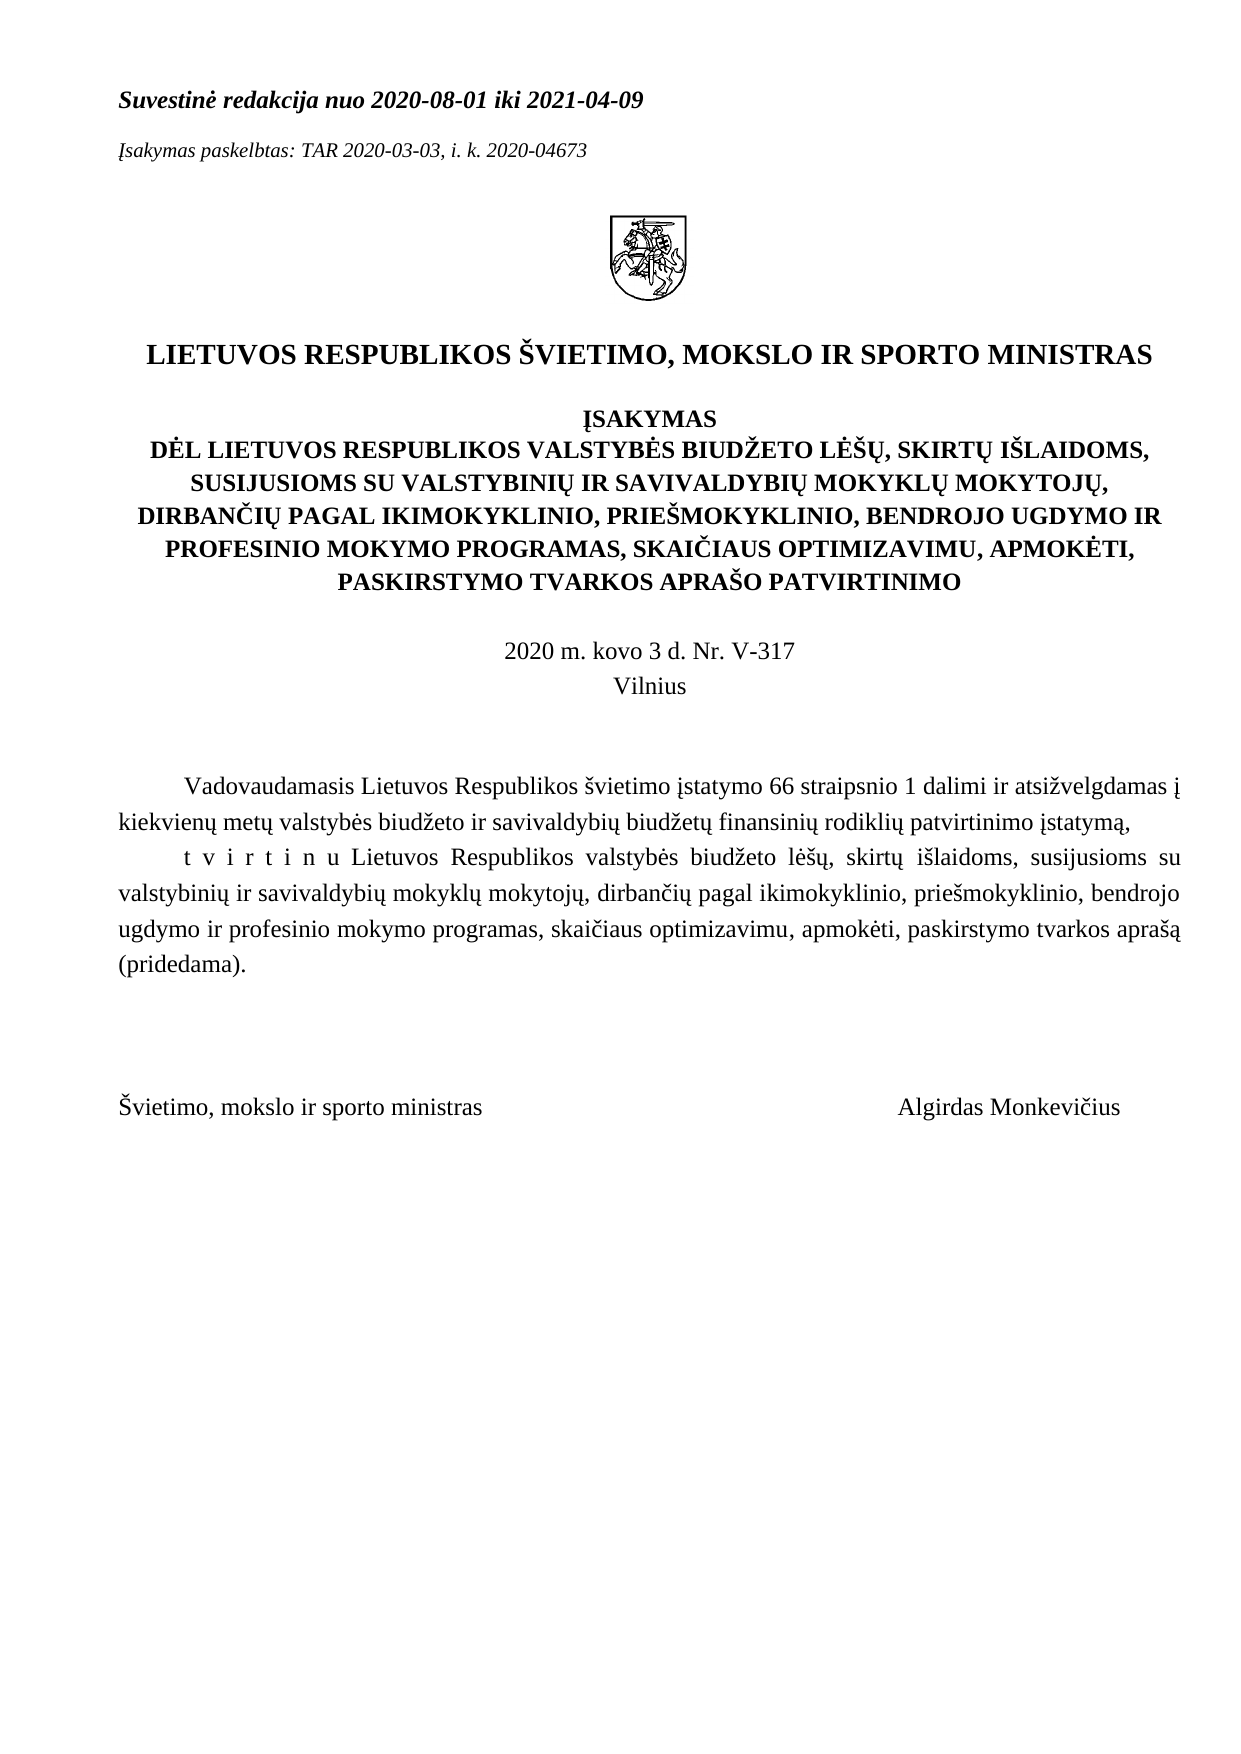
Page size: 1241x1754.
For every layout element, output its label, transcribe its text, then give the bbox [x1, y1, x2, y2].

text t v i r t i n u Lietuvos Respublikos valstybės biudžeto lėšų, skirtų išlaidoms, susijusioms su valstybinių ir savivaldybių mokyklų mokytojų, dirbančių pagal ikimokyklinio, priešmokyklinio, bendrojo ugdymo ir profesinio mokymo programas, skaičiaus optimizavimu, apmokėti, paskirstymo tvarkos aprašą (pridedama). [118, 842, 1181, 978]
text Įsakymas paskelbtas: TAR 2020-03-03, i. k. 2020-04673 [118, 138, 1181, 162]
text LIETUVOS RESPUBLIKOS ŠVIETIMO, MOKSLO IR SPORTO MINISTRAS [118, 337, 1181, 370]
text Vilnius [118, 671, 1181, 700]
text 2020 m. kovo 3 d. Nr. V-317 [118, 636, 1181, 664]
text Dėl Lietuvos Respublikos valstybės biudžeto lėšų, skirtų išlaidoms, susijusioms su valstybinių ir savivaldybių mokyklų mokytojų, dirbančių pagal ikimokyklinio, priešmokyklinio, bendrojo ugdymo ir profesinio mokymo programas, SKAIČIAUS optimizavimu, apmokėti, paskirstymo tvarkos aprašo patvirtinimo [118, 435, 1181, 596]
text Vadovaudamasis Lietuvos Respublikos švietimo įstatymo 66 straipsnio 1 dalimi ir atsižvelgdamas į kiekvienų metų valstybės biudžeto ir savivaldybių biudžetų finansinių rodiklių patvirtinimo įstatymą, [118, 771, 1181, 836]
text Suvestinė redakcija nuo 2020-08-01 iki 2021-04-09 [118, 85, 1181, 114]
text Švietimo, mokslo ir sporto ministras Algirdas Monkevičius [118, 1092, 1181, 1121]
text ĮSAKYMAS [118, 404, 1181, 433]
